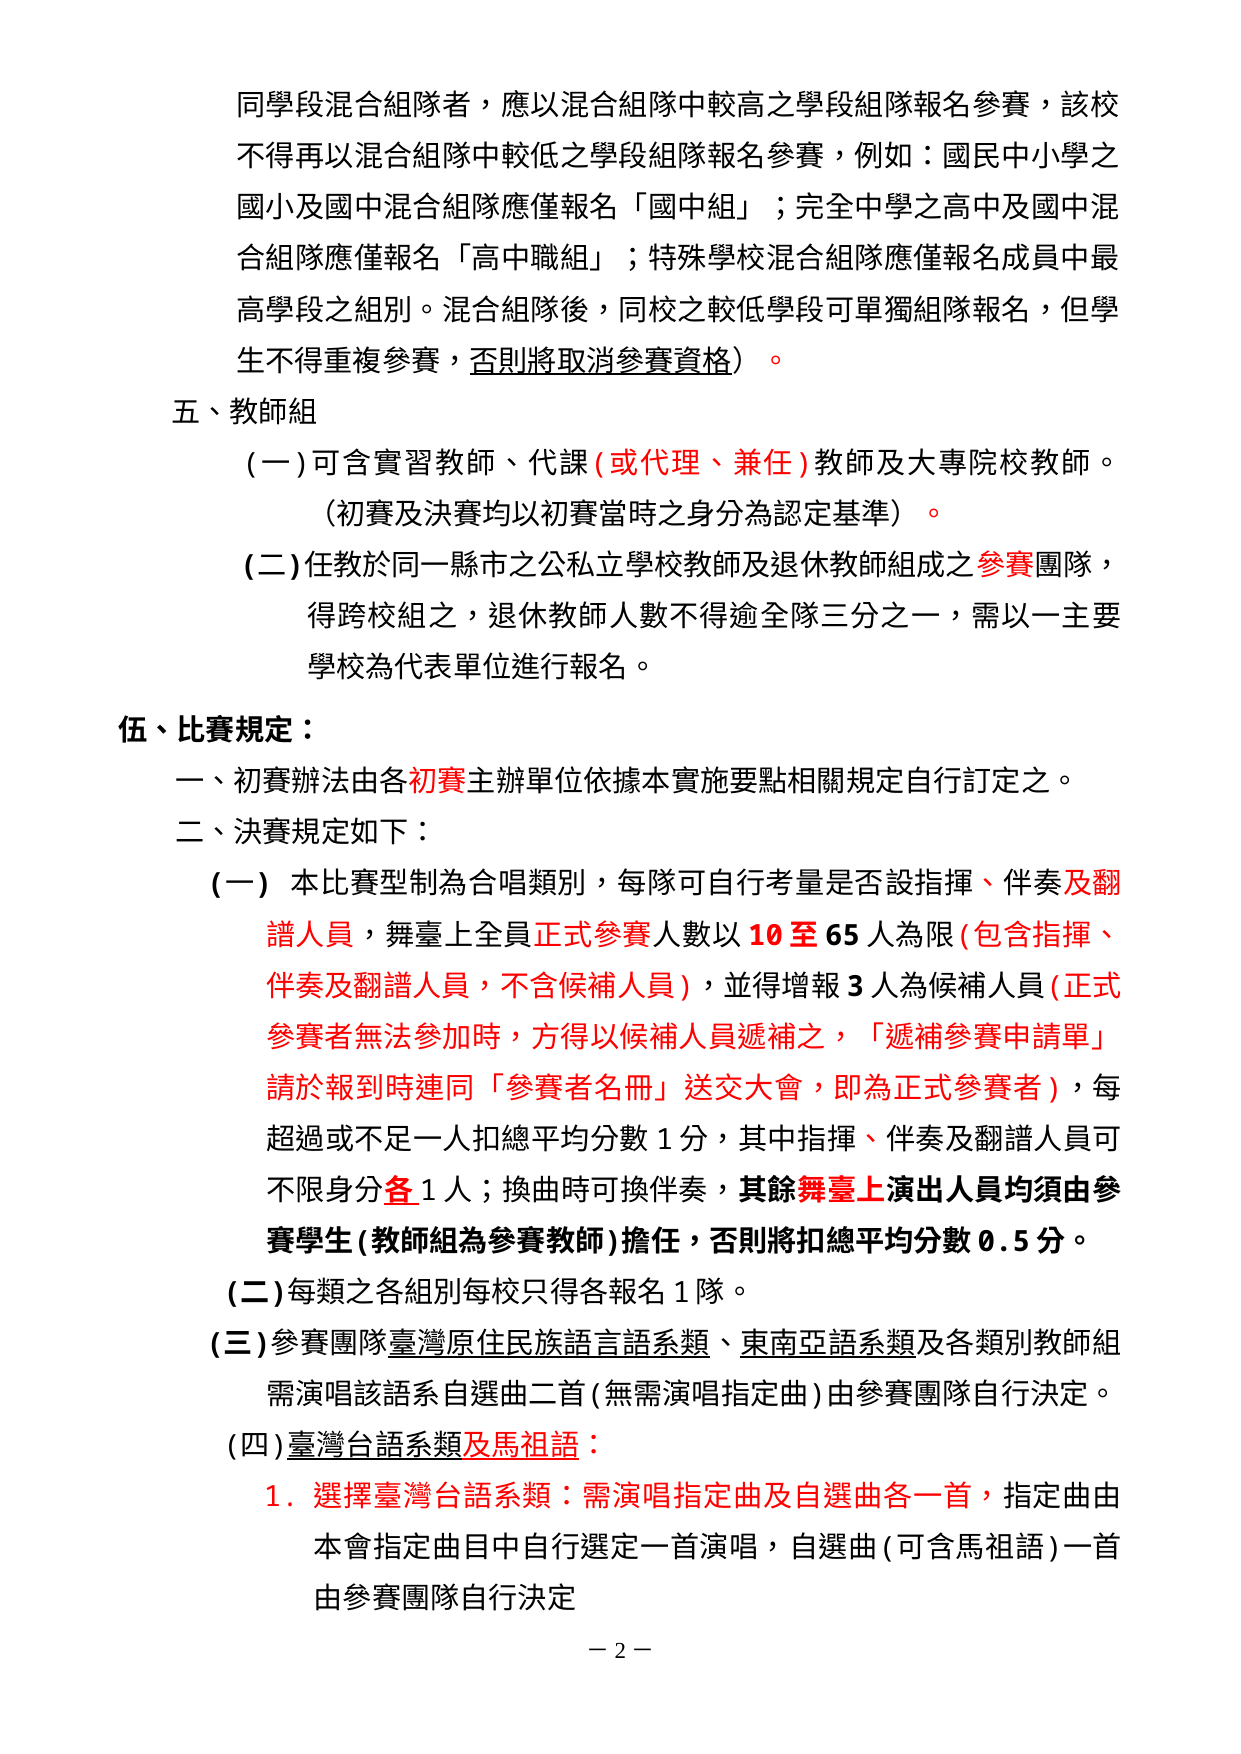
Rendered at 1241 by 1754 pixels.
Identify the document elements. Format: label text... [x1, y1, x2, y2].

text 二、決賽規定如下： [175, 802, 1122, 853]
text 一、初賽辦法由各初賽主辦單位依據本實施要點相關規定自行訂定之。 [175, 751, 1122, 802]
text (一) 本比賽型制為合唱類別，每隊可自行考量是否設指揮、伴奏及翻譜人員，舞臺上全員正式參賽人數以10至65人為限(包含指揮、伴奏及翻譜人員，不含候補人員)，並得增報3人為候補人員(正式參賽者無法參加時，方得以候補人員遞補之，「遞補參賽申請單」請於報到時連同「參賽者名冊」送交大會，即為正式參賽者)，每超過或不足一人扣總平均分數1分，其中指揮、伴奏及翻譜人員可不限身分各1人；換曲時可換伴奏，其餘舞臺上演出人員均須由參賽學生(教師組為參賽教師)擔任，否則將扣總平均分數0.5分。 [207, 853, 1122, 1261]
text 五、教師組 [171, 381, 1122, 432]
text (一)可含實習教師、代課(或代理、兼任)教師及大專院校教師。（初賽及決賽均以初賽當時之身分為認定基準）。 [242, 432, 1122, 534]
text 伍、比賽規定： [118, 700, 1122, 751]
list 選擇臺灣台語系類：需演唱指定曲及自選曲各一首，指定曲由本會指定曲目中自行選定一首演唱，自選曲(可含馬祖語)一首由參賽團隊自行決定 [263, 1466, 1122, 1619]
text (二)每類之各組別每校只得各報名1隊。 [118, 1261, 1122, 1312]
text 同學段混合組隊者，應以混合組隊中較高之學段組隊報名參賽，該校不得再以混合組隊中較低之學段組隊報名參賽，例如：國民中小學之國小及國中混合組隊應僅報名「國中組」；完全中學之高中及國中混合組隊應僅報名「高中職組」；特殊學校混合組隊應僅報名成員中最高學段之組別。混合組隊後，同校之較低學段可單獨組隊報名，但學生不得重複參賽，否則將取消參賽資格）。 [177, 75, 1122, 381]
text (三)參賽團隊臺灣原住民族語言語系類、東南亞語系類及各類別教師組需演唱該語系自選曲二首(無需演唱指定曲)由參賽團隊自行決定。 [118, 1312, 1122, 1414]
text (二)任教於同一縣市之公私立學校教師及退休教師組成之參賽團隊，得跨校組之，退休教師人數不得逾全隊三分之一，需以一主要學校為代表單位進行報名。 [183, 534, 1122, 687]
text (四)臺灣台語系類及馬祖語： [118, 1414, 1122, 1466]
